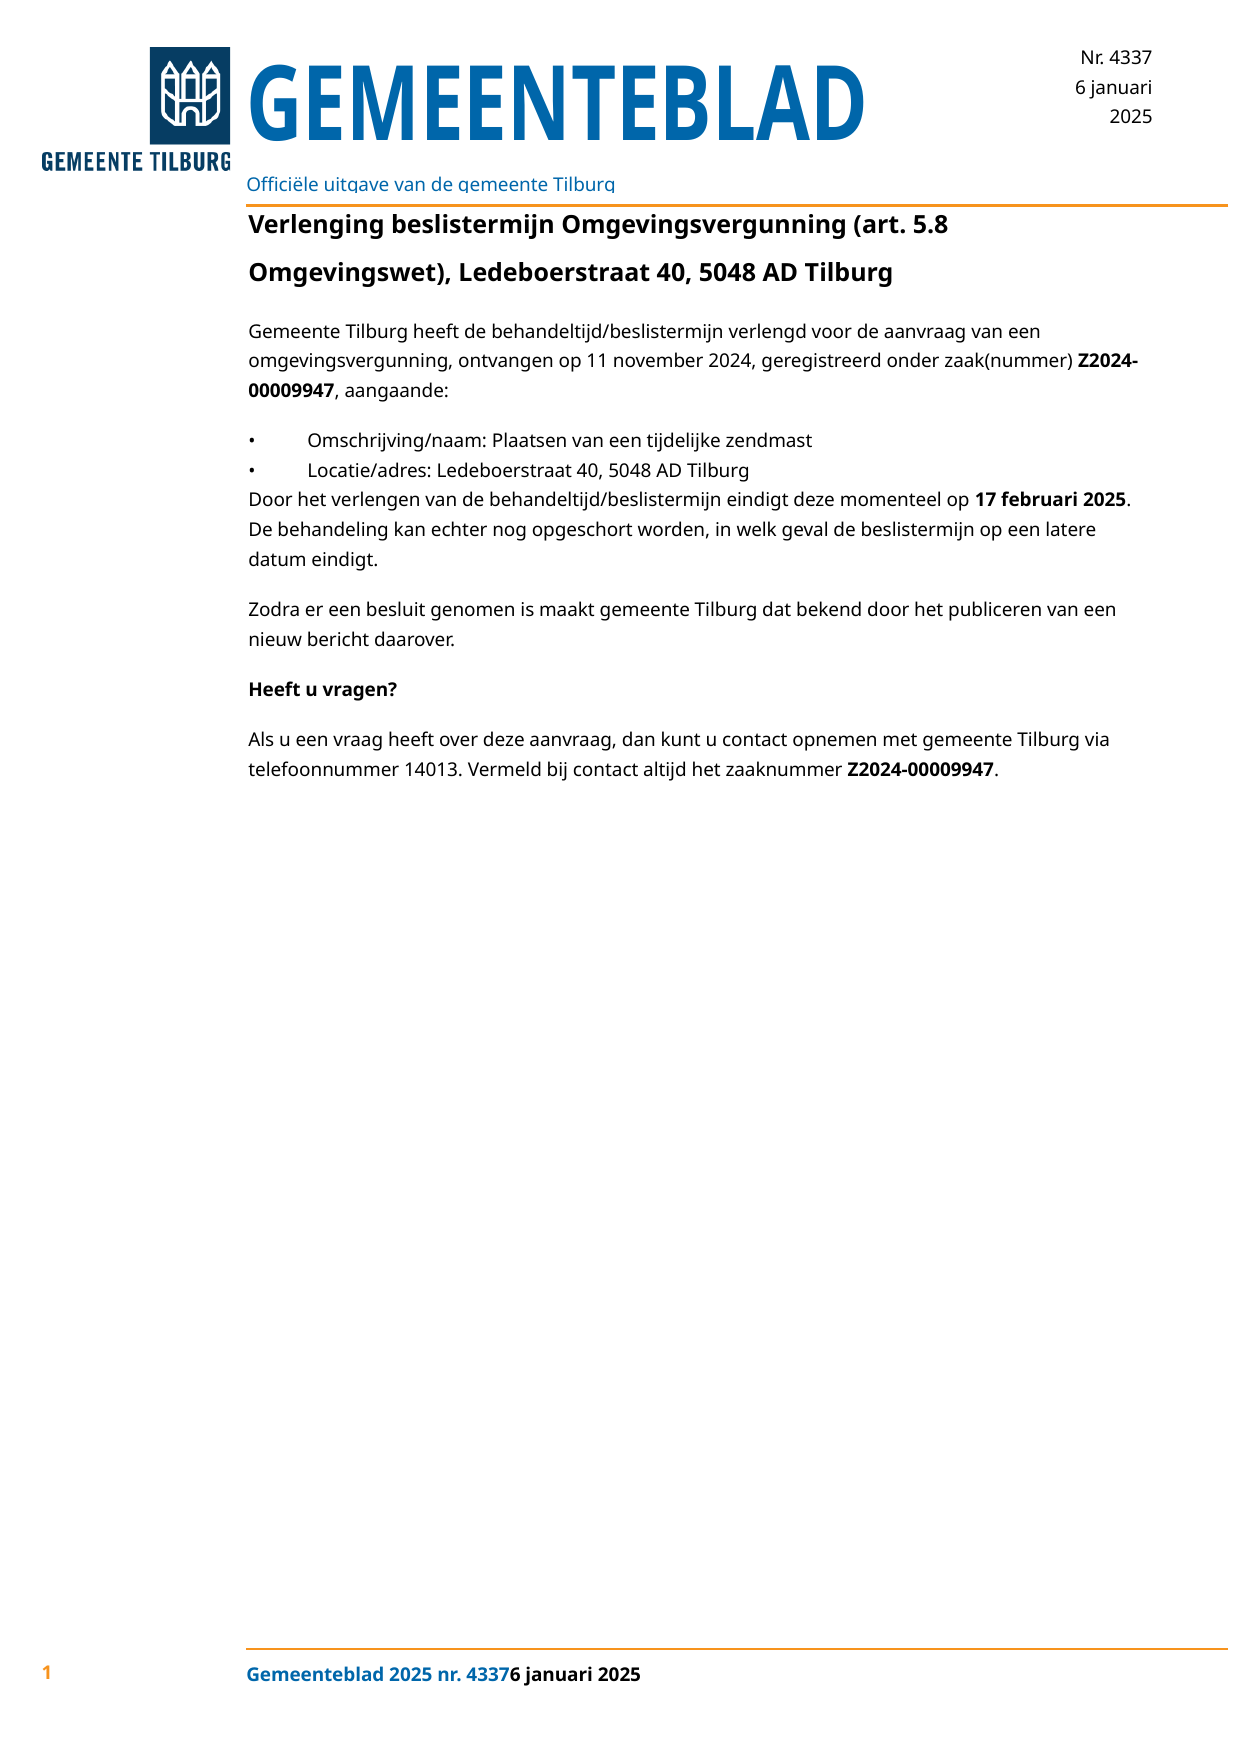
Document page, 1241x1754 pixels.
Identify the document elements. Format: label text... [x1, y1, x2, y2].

text Als u een vraag heeft over deze aanvraag, dan kunt u contact opnemen met gemeente Tilburg via telefoonnummer 14013. Vermeld bij contact altijd het zaaknummer Z2024-00009947. [248, 727, 1152, 782]
text Door het verlengen van de behandeltijd/beslistermijn eindigt deze momenteel op 17 februari 2025. De behandeling kan echter nog opgeschort worden, in welk geval de beslistermijn op een latere datum eindigt. [248, 487, 1152, 572]
text Heeft u vragen? [248, 676, 1152, 702]
text Zodra er een besluit genomen is maakt gemeente Tilburg dat bekend door het publiceren van een nieuw bericht daarover. [248, 596, 1152, 652]
picture [41, 47, 231, 172]
text Gemeente Tilburg heeft de behandeltijd/beslistermijn verlengd voor de aanvraag van een omgevingsvergunning, ontvangen op 11 november 2024, geregistreerd onder zaak(nummer) Z2024-00009947, aangaande: [248, 318, 1152, 403]
text Verlenging beslistermijn Omgevingsvergunning (art. 5.8 Omgevingswet), Ledeboerstraat 40, 5048 AD Tilburg [248, 207, 1152, 288]
list Locatie/adres: Ledeboerstraat 40, 5048 AD Tilburg [248, 457, 1152, 483]
list Omschrijving/naam: Plaatsen van een tijdelijke zendmast [248, 427, 1152, 453]
